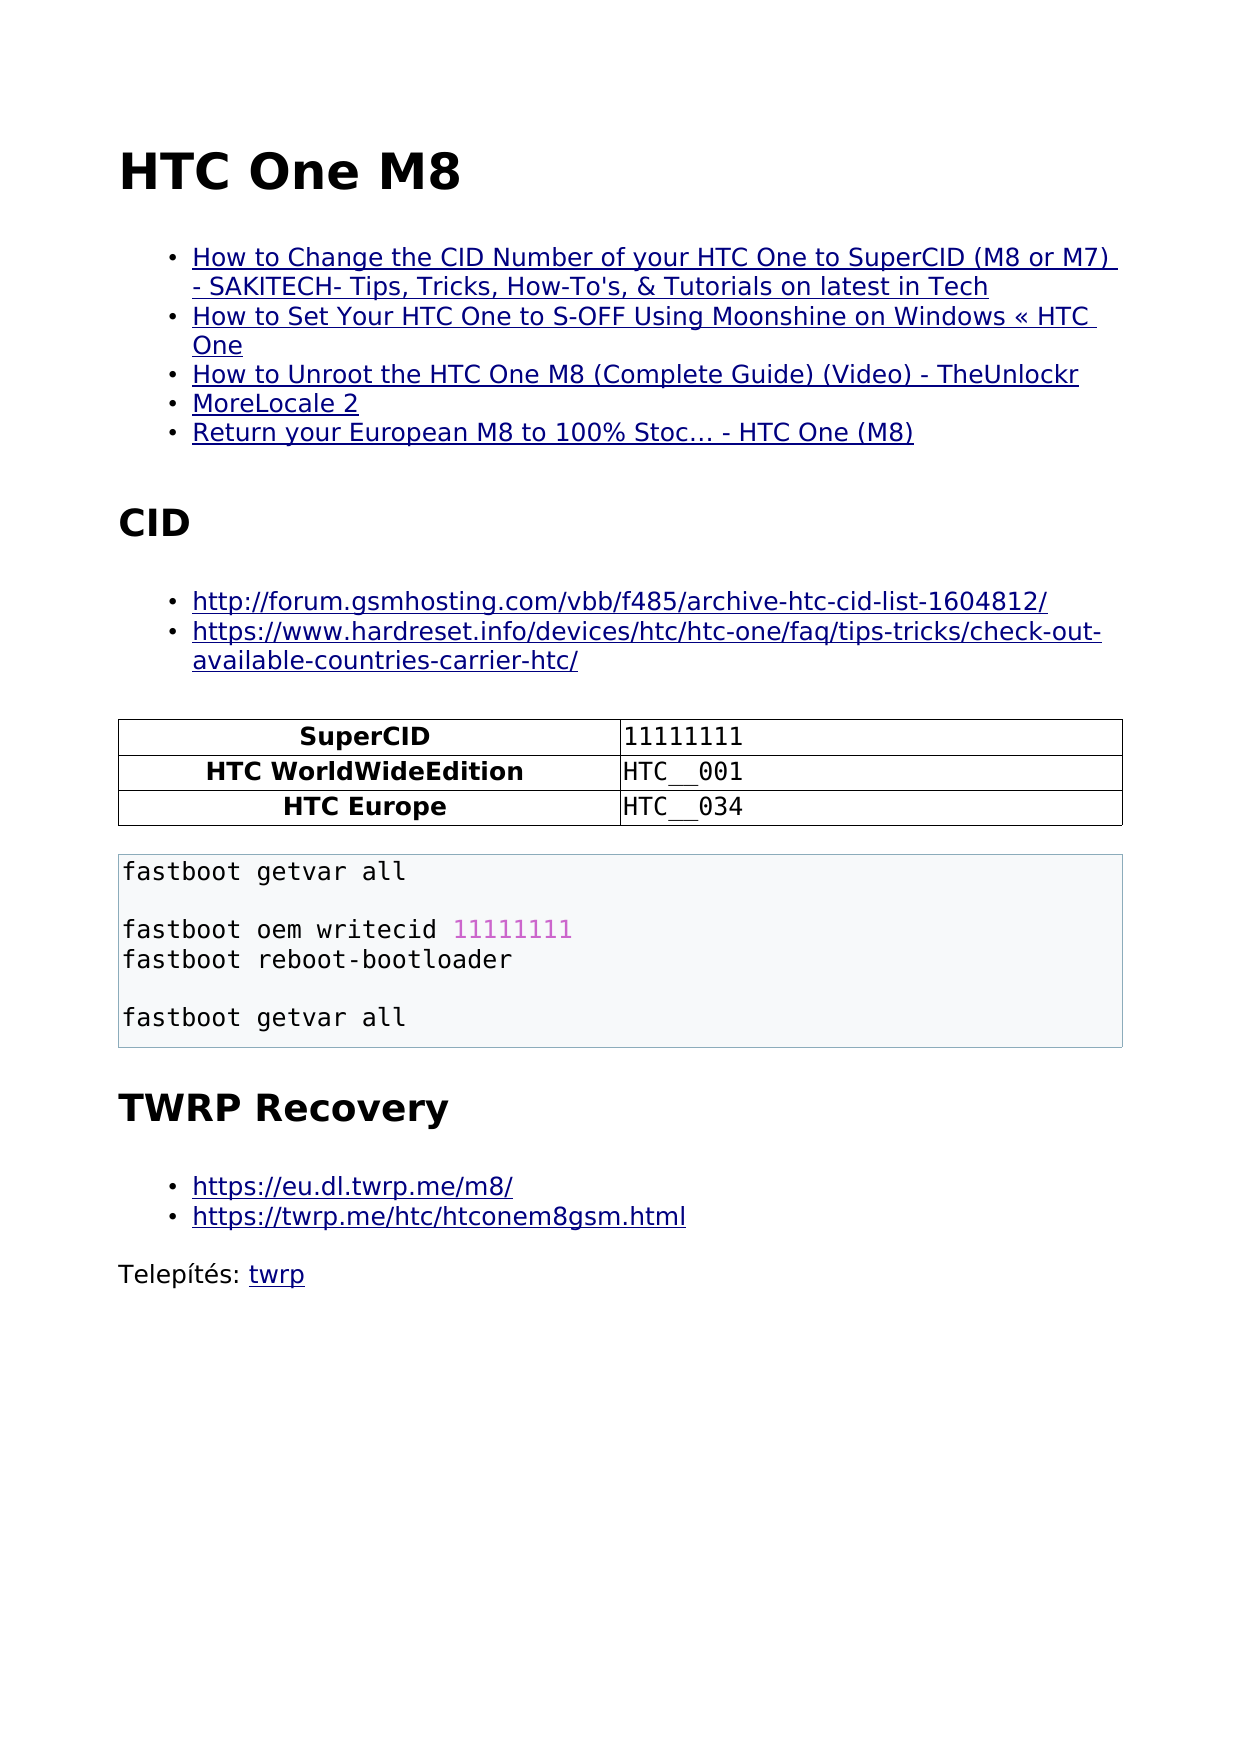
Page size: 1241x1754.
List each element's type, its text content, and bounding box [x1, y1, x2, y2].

table_cell HTC Europe [119, 791, 620, 825]
list MoreLocale 2 [177, 389, 1122, 418]
list How to Set Your HTC One to S-OFF Using Moonshine on Windows « HTC One [177, 302, 1122, 360]
list How to Change the CID Number of your HTC One to SuperCID (M8 or M7) - SAKITECH- Tips, Tricks, How-To's, & Tutorials on latest in Tech [177, 243, 1122, 302]
list Return your European M8 to 100% Stoc… - HTC One (M8) [177, 418, 1122, 447]
text Telepítés: twrp [118, 1260, 1122, 1289]
list https://www.hardreset.info/devices/htc/htc-one/faq/tips-tricks/check-out-available-countries-carrier-htc/ [177, 617, 1122, 675]
list http://forum.gsmhosting.com/vbb/f485/archive-htc-cid-list-1604812/ [177, 588, 1122, 617]
table_header SuperCID [119, 720, 620, 754]
table_cell HTC__001 [621, 756, 1122, 789]
table_cell HTC__034 [621, 791, 1122, 825]
table_cell HTC WorldWideEdition [119, 756, 620, 789]
subtitle TWRP Recovery [118, 1087, 1122, 1131]
list https://twrp.me/htc/htconem8gsm.html [177, 1202, 1122, 1231]
subtitle CID [118, 502, 1122, 546]
list How to Unroot the HTC One M8 (Complete Guide) (Video) - TheUnlockr [177, 360, 1122, 389]
list https://eu.dl.twrp.me/m8/ [177, 1173, 1122, 1202]
subtitle HTC One M8 [118, 143, 1122, 201]
table_header fastboot getvar all fastboot oem writecid 11111111 fastboot reboot-bootloader fastboot getvar all [119, 855, 1122, 1047]
table_header 11111111 [621, 720, 1122, 754]
